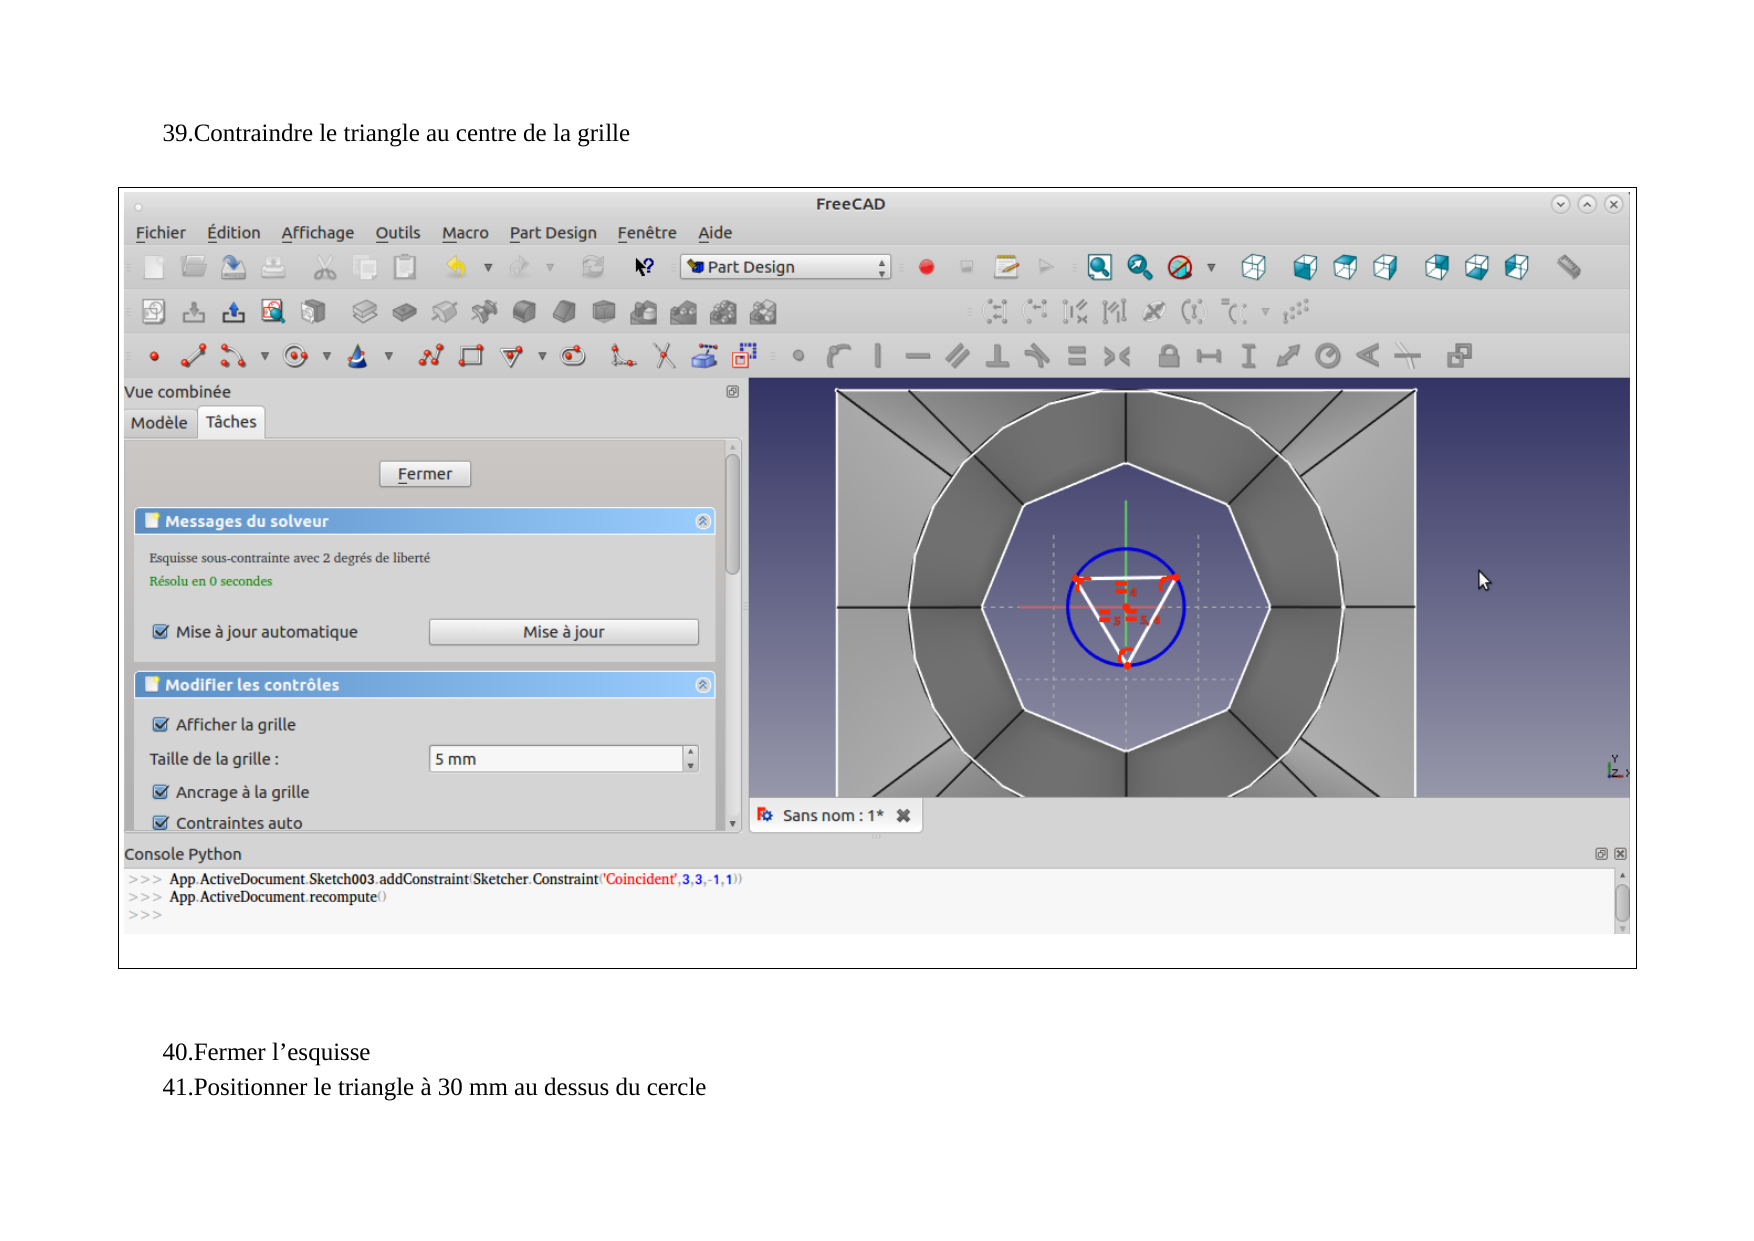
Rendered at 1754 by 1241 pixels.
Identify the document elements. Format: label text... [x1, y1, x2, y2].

table_header [119, 188, 1636, 968]
list Positionner le triangle à 30 mm au dessus du cercle [162, 1072, 1636, 1101]
list Fermer l’esquisse [162, 1037, 1636, 1066]
picture [123, 192, 1630, 934]
list Contraindre le triangle au centre de la grille [162, 118, 1636, 147]
